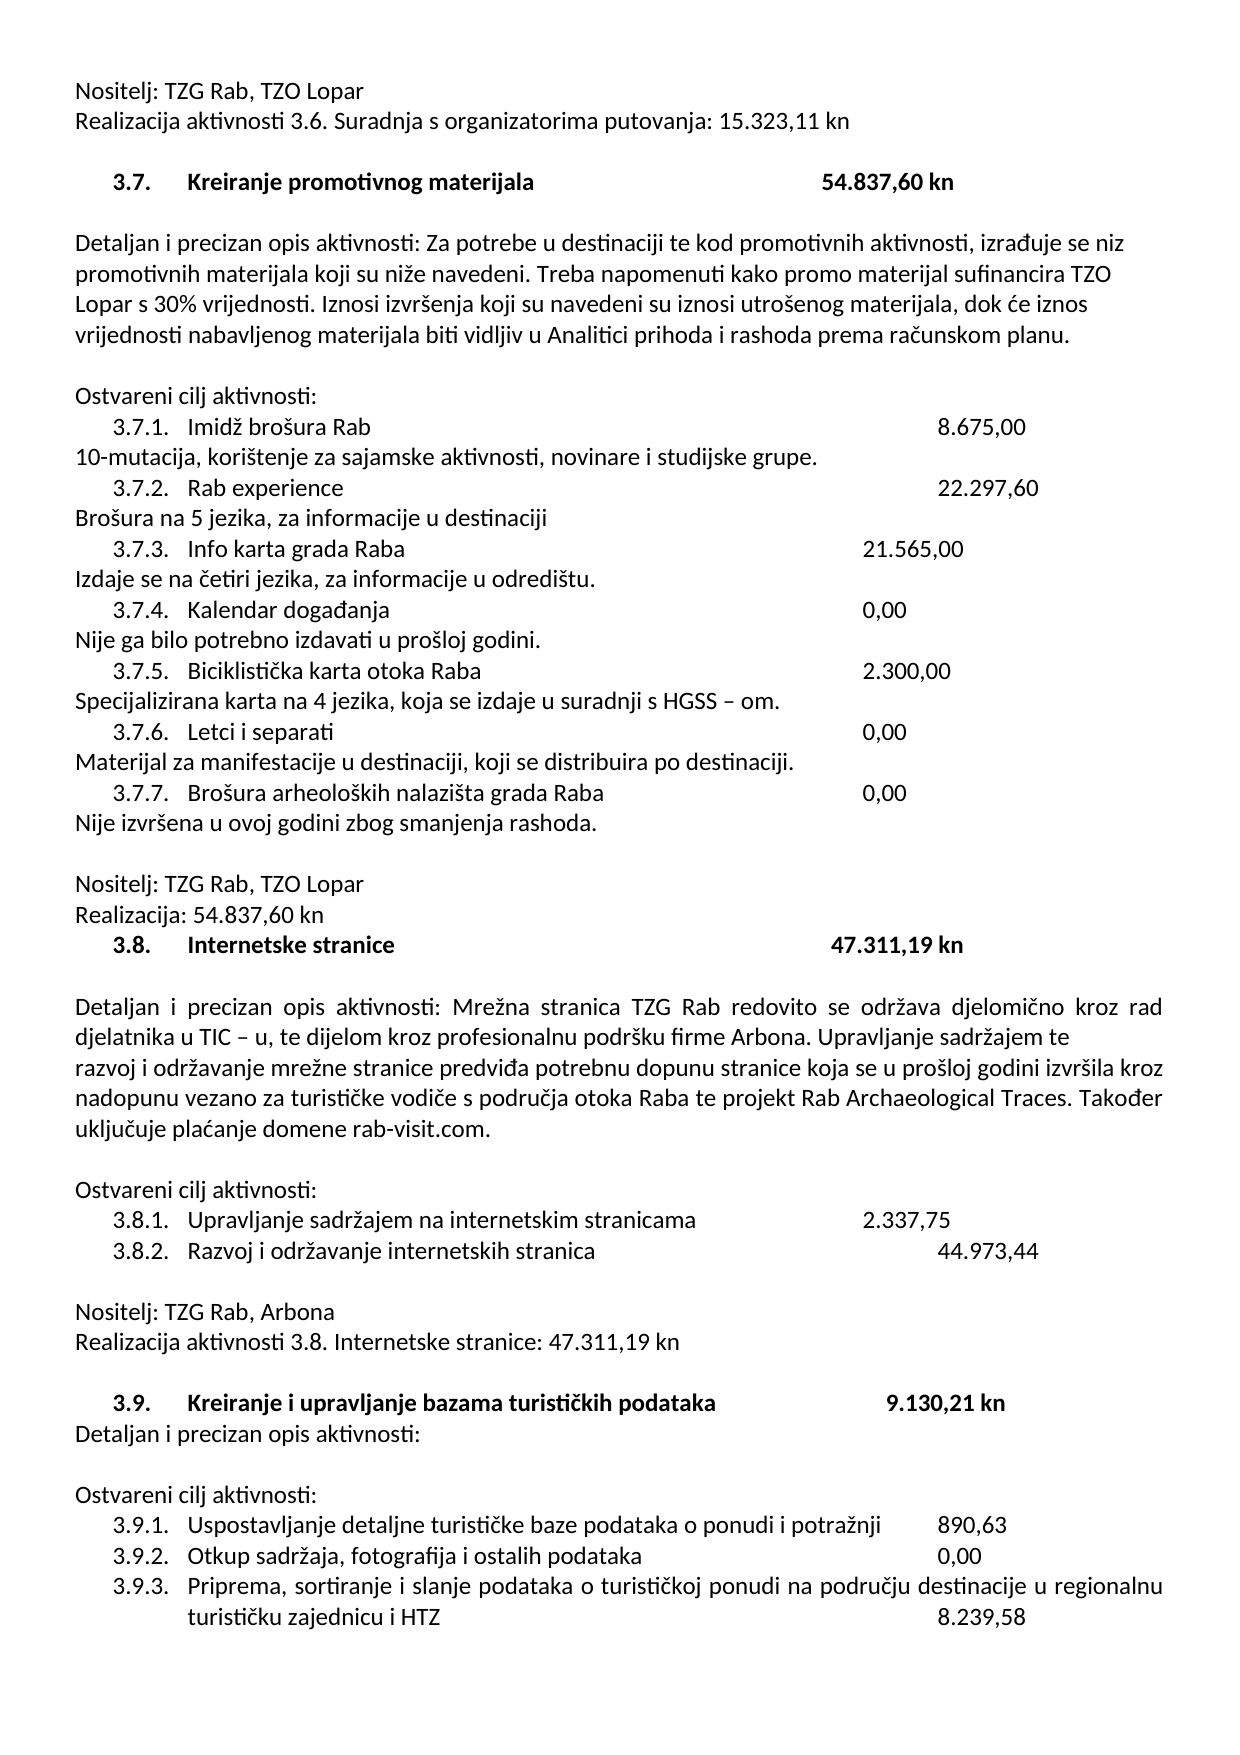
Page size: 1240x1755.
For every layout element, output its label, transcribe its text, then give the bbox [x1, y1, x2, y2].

text Realizacija aktivnosti 3.6. Suradnja s organizatorima putovanja: 15.323,11 kn [75, 106, 1164, 136]
text Materijal za manifestacije u destinaciji, koji se distribuira po destinaciji. [75, 746, 1164, 777]
list Info karta grada Raba 21.565,00 [112, 533, 1164, 563]
list Kreiranje promotivnog materijala 54.837,60 kn [112, 167, 1164, 197]
list Imidž brošura Rab 8.675,00 [112, 411, 1164, 441]
list Kalendar događanja 0,00 [112, 594, 1164, 624]
text Ostvareni cilj aktivnosti: [75, 1479, 1164, 1509]
text Detaljan i precizan opis aktivnosti: Za potrebe u destinaciji te kod promotivnih aktivnosti, izrađuje se niz promotivnih materijala koji su niže navedeni. Treba napomenuti kako promo materijal sufinancira TZO Lopar s 30% vrijednosti. Iznosi izvršenja koji su navedeni su iznosi utrošenog materijala, dok će iznos vrijednosti nabavljenog materijala biti vidljiv u Analitici prihoda i rashoda prema računskom planu. [75, 228, 1164, 350]
text Detaljan i precizan opis aktivnosti: [75, 1418, 1164, 1448]
text Specijalizirana karta na 4 jezika, koja se izdaje u suradnji s HGSS – om. [75, 685, 1164, 716]
text Ostvareni cilj aktivnosti: [75, 1174, 1164, 1204]
text Nositelj: TZG Rab, Arbona [75, 1296, 1164, 1326]
text Brošura na 5 jezika, za informacije u destinaciji [75, 502, 1164, 533]
list Rab experience 22.297,60 [112, 472, 1164, 502]
list Uspostavljanje detaljne turističke baze podataka o ponudi i potražnji 890,63 [112, 1509, 1164, 1540]
list Upravljanje sadržajem na internetskim stranicama 2.337,75 [112, 1204, 1164, 1235]
text Nositelj: TZG Rab, TZO Lopar [75, 75, 1164, 106]
text Realizacija: 54.837,60 kn [75, 899, 1164, 929]
text razvoj i održavanje mrežne stranice predviđa potrebnu dopunu stranice koja se u prošloj godini izvršila kroz nadopunu vezano za turističke vodiče s područja otoka Raba te projekt Rab Archaeological Traces. Također uključuje plaćanje domene rab-visit.com. [75, 1052, 1164, 1143]
list Priprema, sortiranje i slanje podataka o turističkoj ponudi na području destinacije u regionalnu turističku zajednicu i HTZ 8.239,58 [112, 1571, 1164, 1632]
text Ostvareni cilj aktivnosti: [75, 380, 1164, 411]
list Razvoj i održavanje internetskih stranica 44.973,44 [112, 1235, 1164, 1265]
list Biciklistička karta otoka Raba 2.300,00 [112, 655, 1164, 685]
text Nositelj: TZG Rab, TZO Lopar [75, 868, 1164, 899]
text 10-mutacija, korištenje za sajamske aktivnosti, novinare i studijske grupe. [75, 441, 1164, 472]
list Otkup sadržaja, fotografija i ostalih podataka 0,00 [112, 1540, 1164, 1571]
text Nije ga bilo potrebno izdavati u prošloj godini. [75, 624, 1164, 655]
list Letci i separati 0,00 [112, 716, 1164, 746]
text Detaljan i precizan opis aktivnosti: Mrežna stranica TZG Rab redovito se održava djelomično kroz rad djelatnika u TIC – u, te dijelom kroz profesionalnu podršku firme Arbona. Upravljanje sadržajem te [75, 991, 1164, 1052]
list Kreiranje i upravljanje bazama turističkih podataka 9.130,21 kn [112, 1387, 1164, 1418]
list Brošura arheoloških nalazišta grada Raba 0,00 [112, 777, 1164, 807]
text Izdaje se na četiri jezika, za informacije u odredištu. [75, 563, 1164, 594]
text Realizacija aktivnosti 3.8. Internetske stranice: 47.311,19 kn [75, 1326, 1164, 1357]
text Nije izvršena u ovoj godini zbog smanjenja rashoda. [75, 807, 1164, 838]
list Internetske stranice 47.311,19 kn [112, 929, 1164, 991]
